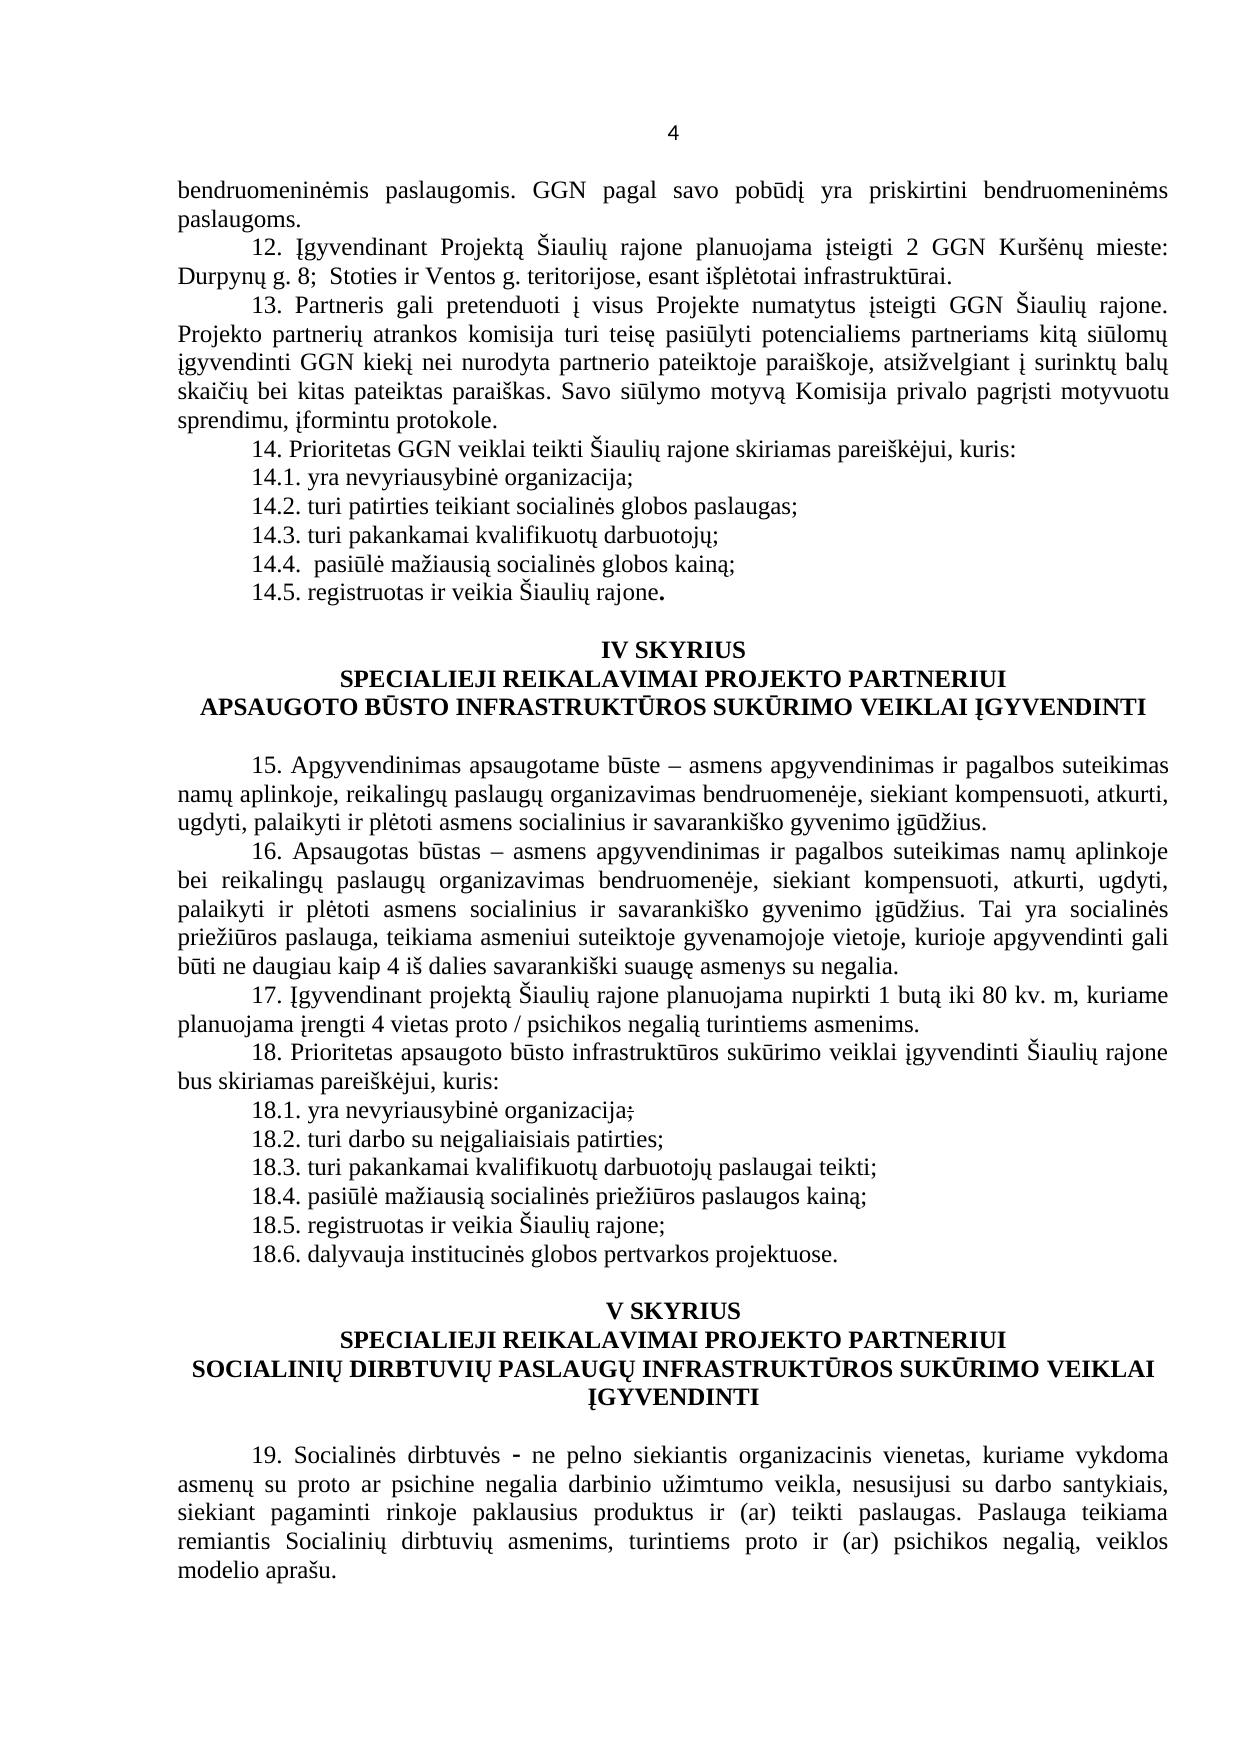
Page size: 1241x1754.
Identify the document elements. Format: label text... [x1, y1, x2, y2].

text APSAUGOTO BŪSTO infrastruktūros sukūrimO VEIKLAI ĮGYVENDINTI [177, 692, 1169, 721]
text IV SKYRIUS [177, 635, 1169, 664]
text 12. Įgyvendinant Projektą Šiaulių rajone planuojama įsteigti 2 GGN Kuršėnų mieste: Durpynų g. 8; Stoties ir Ventos g. teritorijose, esant išplėtotai infrastruktūrai. [177, 232, 1169, 290]
text 14.1. yra nevyriausybinė organizacija; [251, 462, 1169, 491]
text 18.2. turi darbo su neįgaliaisiais patirties; [251, 1124, 1169, 1152]
text 19. Socialinės dirbtuvės  ne pelno siekiantis organizacinis vienetas, kuriame vykdoma asmenų su proto ar psichine negalia darbinio užimtumo veikla, nesusijusi su darbo santykiais, siekiant pagaminti rinkoje paklausius produktus ir (ar) teikti paslaugas. Paslauga teikiama remiantis Socialinių dirbtuvių asmenims, turintiems proto ir (ar) psichikos negalią, veiklos modelio aprašu. [177, 1440, 1169, 1584]
text 14.3. turi pakankamai kvalifikuotų darbuotojų; [251, 520, 1169, 549]
text 14.2. turi patirties teikiant socialinės globos paslaugas; [251, 491, 1169, 520]
text V SKYRIUS [177, 1296, 1169, 1325]
text 18.6. dalyvauja institucinės globos pertvarkos projektuose. [251, 1239, 1169, 1267]
text 18. Prioritetas apsaugoto būsto infrastruktūros sukūrimo veiklai įgyvendinti Šiaulių rajone bus skiriamas pareiškėjui, kuris: [177, 1037, 1169, 1095]
text 18.3. turi pakankamai kvalifikuotų darbuotojų paslaugai teikti; [251, 1152, 1169, 1181]
text 13. Partneris gali pretenduoti į visus Projekte numatytus įsteigti GGN Šiaulių rajone. Projekto partnerių atrankos komisija turi teisę pasiūlyti potencialiems partneriams kitą siūlomų įgyvendinti GGN kiekį nei nurodyta partnerio pateiktoje paraiškoje, atsižvelgiant į surinktų balų skaičių bei kitas pateiktas paraiškas. Savo siūlymo motyvą Komisija privalo pagrįsti motyvuotu sprendimu, įformintu protokole. [177, 290, 1169, 434]
text 14. Prioritetas GGN veiklai teikti Šiaulių rajone skiriamas pareiškėjui, kuris: [177, 434, 1169, 462]
text bendruomeninėmis paslaugomis. GGN pagal savo pobūdį yra priskirtini bendruomeninėms paslaugoms. [177, 175, 1169, 232]
text 14.5. registruotas ir veikia Šiaulių rajone. [251, 577, 1169, 606]
text 17. Įgyvendinant projektą Šiaulių rajone planuojama nupirkti 1 butą iki 80 kv. m, kuriame planuojama įrengti 4 vietas proto / psichikos negalią turintiems asmenims. [177, 980, 1169, 1037]
text SPECIALIEJI REIKALAVIMAI PROJEKTO PARTNERIUI [177, 664, 1169, 692]
text 18.4. pasiūlė mažiausią socialinės priežiūros paslaugos kainą; [251, 1181, 1169, 1210]
text 15. Apgyvendinimas apsaugotame būste – asmens apgyvendinimas ir pagalbos suteikimas namų aplinkoje, reikalingų paslaugų organizavimas bendruomenėje, siekiant kompensuoti, atkurti, ugdyti, palaikyti ir plėtoti asmens socialinius ir savarankiško gyvenimo įgūdžius. [177, 750, 1169, 836]
text SOCIALINIŲ DIRBTUVIŲ PASLAUGŲ infrastruktūros sukūrimO VEIKLAI ĮGYVENDINTI [177, 1354, 1169, 1411]
text 16. Apsaugotas būstas – asmens apgyvendinimas ir pagalbos suteikimas namų aplinkoje bei reikalingų paslaugų organizavimas bendruomenėje, siekiant kompensuoti, atkurti, ugdyti, palaikyti ir plėtoti asmens socialinius ir savarankiško gyvenimo įgūdžius. Tai yra socialinės priežiūros paslauga, teikiama asmeniui suteiktoje gyvenamojoje vietoje, kurioje apgyvendinti gali būti ne daugiau kaip 4 iš dalies savarankiški suaugę asmenys su negalia. [177, 836, 1169, 980]
text 14.4. pasiūlė mažiausią socialinės globos kainą; [251, 549, 1169, 577]
text 18.5. registruotas ir veikia Šiaulių rajone; [251, 1210, 1169, 1239]
text 18.1. yra nevyriausybinė organizacija; [251, 1095, 1169, 1124]
text SPECIALIEJI REIKALAVIMAI PROJEKTO PARTNERIUI [177, 1325, 1169, 1354]
